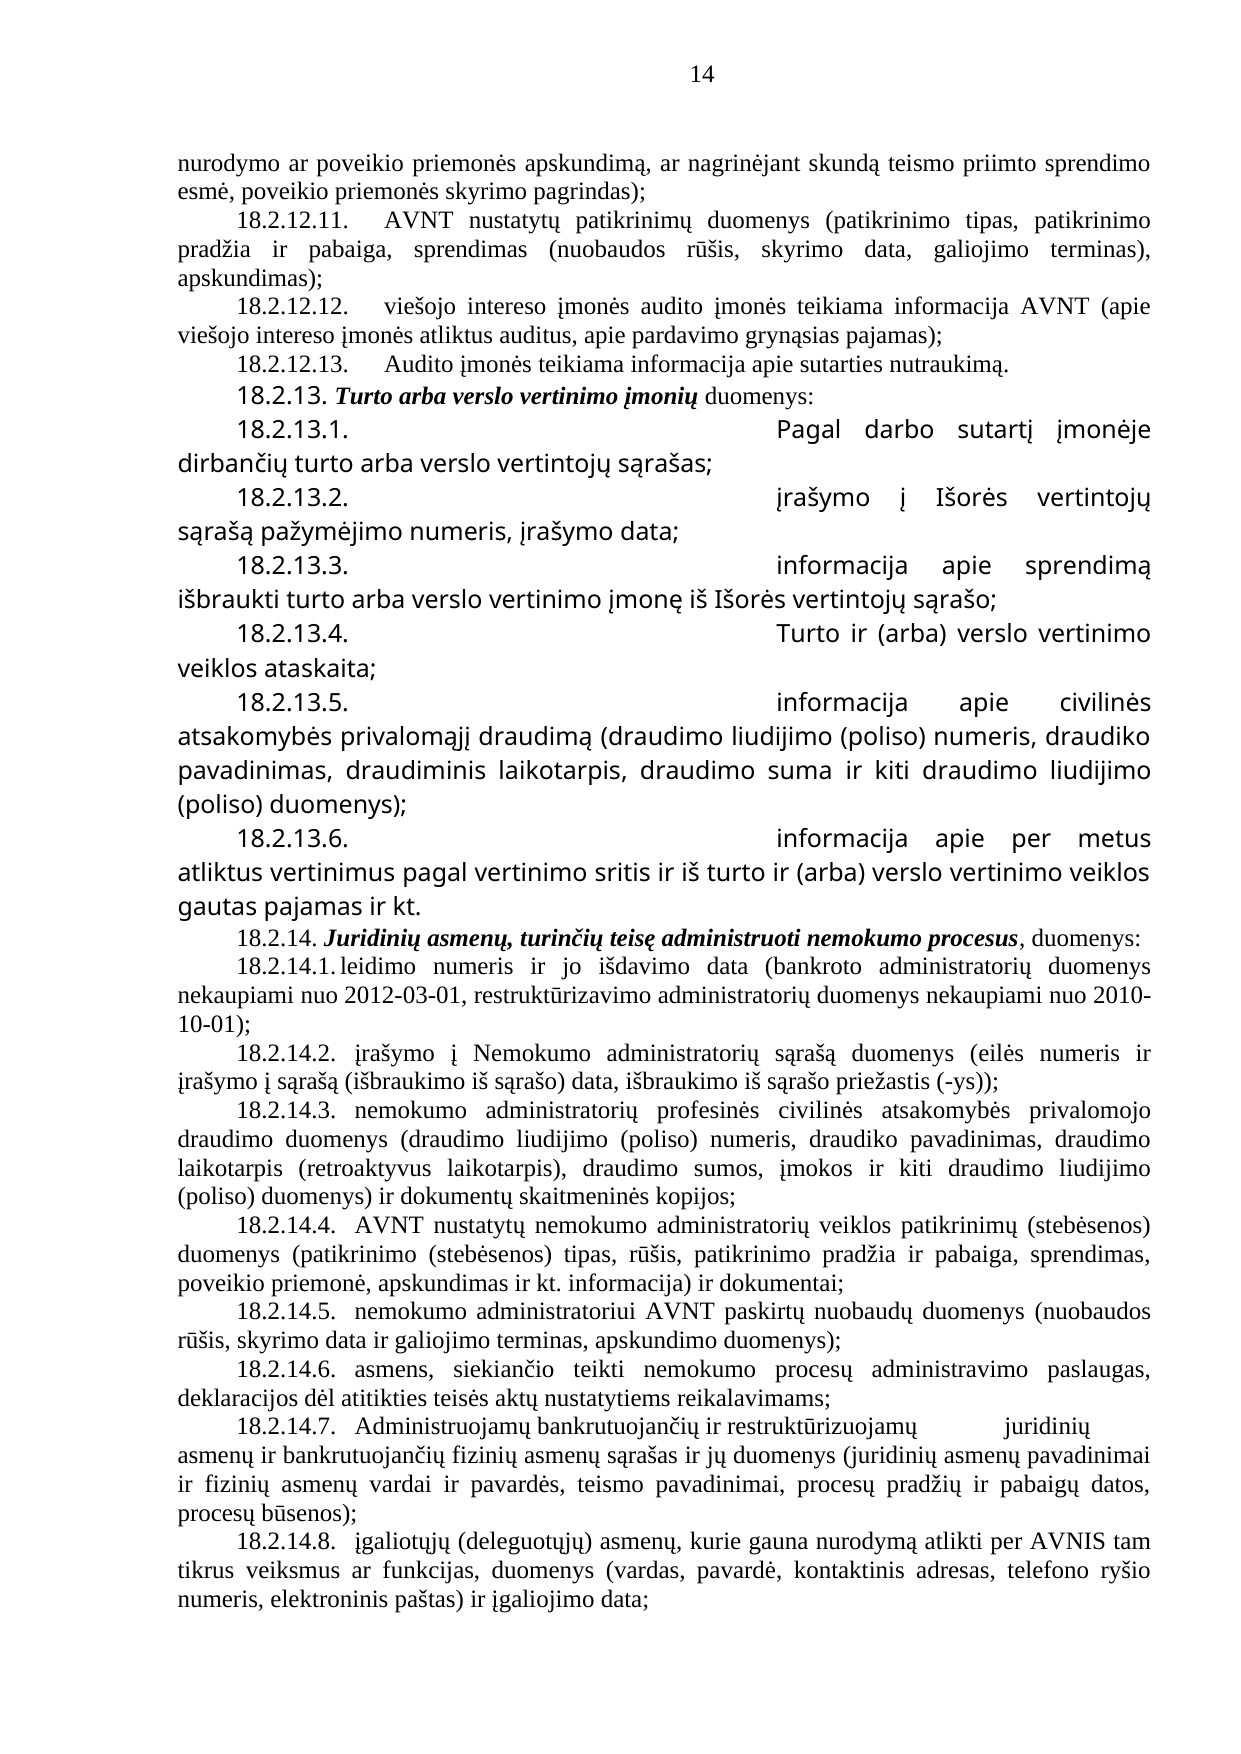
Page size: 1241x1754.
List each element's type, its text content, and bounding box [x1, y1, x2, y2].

text 18.2.14.8. įgaliotųjų (deleguotųjų) asmenų, kurie gauna nurodymą atlikti per AVNIS tam tikrus veiksmus ar funkcijas, duomenys (vardas, pavardė, kontaktinis adresas, telefono ryšio numeris, elektroninis paštas) ir įgaliojimo data; [177, 1526, 1152, 1613]
text 18.2.14.1. leidimo numeris ir jo išdavimo data (bankroto administratorių duomenys nekaupiami nuo 2012-03-01, restruktūrizavimo administratorių duomenys nekaupiami nuo 2010-10-01); [177, 951, 1152, 1038]
text 18.2.14.7. Administruojamų bankrutuojančių ir restruktūrizuojamų juridinių asmenų ir bankrutuojančių fizinių asmenų sąrašas ir jų duomenys (juridinių asmenų pavadinimai ir fizinių asmenų vardai ir pavardės, teismo pavadinimai, procesų pradžių ir pabaigų datos, procesų būsenos); [177, 1411, 1152, 1526]
text 18.2.14.3. nemokumo administratorių profesinės civilinės atsakomybės privalomojo draudimo duomenys (draudimo liudijimo (poliso) numeris, draudiko pavadinimas, draudimo laikotarpis (retroaktyvus laikotarpis), draudimo sumos, įmokos ir kiti draudimo liudijimo (poliso) duomenys) ir dokumentų skaitmeninės kopijos; [177, 1095, 1152, 1210]
text 18.2.13.5. informacija apie civilinės atsakomybės privalomąjį draudimą (draudimo liudijimo (poliso) numeris, draudiko pavadinimas, draudiminis laikotarpis, draudimo suma ir kiti draudimo liudijimo (poliso) duomenys); [177, 684, 1152, 821]
text 18.2.12.11. AVNT nustatytų patikrinimų duomenys (patikrinimo tipas, patikrinimo pradžia ir pabaiga, sprendimas (nuobaudos rūšis, skyrimo data, galiojimo terminas), apskundimas); [177, 205, 1152, 291]
text 18.2.12.12. viešojo intereso įmonės audito įmonės teikiama informacija AVNT (apie viešojo intereso įmonės atliktus auditus, apie pardavimo grynąsias pajamas); [177, 291, 1152, 349]
text 18.2.13.4. Turto ir (arba) verslo vertinimo veiklos ataskaita; [177, 616, 1152, 684]
text 18.2.13.1. Pagal darbo sutartį įmonėje dirbančių turto arba verslo vertintojų sąrašas; [177, 412, 1152, 480]
text 18.2.13.2. įrašymo į Išorės vertintojų sąrašą pažymėjimo numeris, įrašymo data; [177, 480, 1152, 548]
text 18.2.14.6. asmens, siekiančio teikti nemokumo procesų administravimo paslaugas, deklaracijos dėl atitikties teisės aktų nustatytiems reikalavimams; [177, 1354, 1152, 1411]
text 18.2.14.5. nemokumo administratoriui AVNT paskirtų nuobaudų duomenys (nuobaudos rūšis, skyrimo data ir galiojimo terminas, apskundimo duomenys); [177, 1296, 1152, 1354]
text nurodymo ar poveikio priemonės apskundimą, ar nagrinėjant skundą teismo priimto sprendimo esmė, poveikio priemonės skyrimo pagrindas); [177, 148, 1152, 205]
text 18.2.12.13. Audito įmonės teikiama informacija apie sutarties nutraukimą. [177, 349, 1152, 378]
text 18.2.14.2. įrašymo į Nemokumo administratorių sąrašą duomenys (eilės numeris ir įrašymo į sąrašą (išbraukimo iš sąrašo) data, išbraukimo iš sąrašo priežastis (-ys)); [177, 1038, 1152, 1095]
text 18.2.14.4. AVNT nustatytų nemokumo administratorių veiklos patikrinimų (stebėsenos) duomenys (patikrinimo (stebėsenos) tipas, rūšis, patikrinimo pradžia ir pabaiga, sprendimas, poveikio priemonė, apskundimas ir kt. informacija) ir dokumentai; [177, 1210, 1152, 1296]
text 18.2.13.3. informacija apie sprendimą išbraukti turto arba verslo vertinimo įmonę iš Išorės vertintojų sąrašo; [177, 548, 1152, 616]
text 18.2.14. Juridinių asmenų, turinčių teisę administruoti nemokumo procesus, duomenys: [177, 923, 1152, 951]
text 18.2.13. Turto arba verslo vertinimo įmonių duomenys: [177, 378, 1152, 412]
text 18.2.13.6. informacija apie per metus atliktus vertinimus pagal vertinimo sritis ir iš turto ir (arba) verslo vertinimo veiklos gautas pajamas ir kt. [177, 821, 1152, 923]
